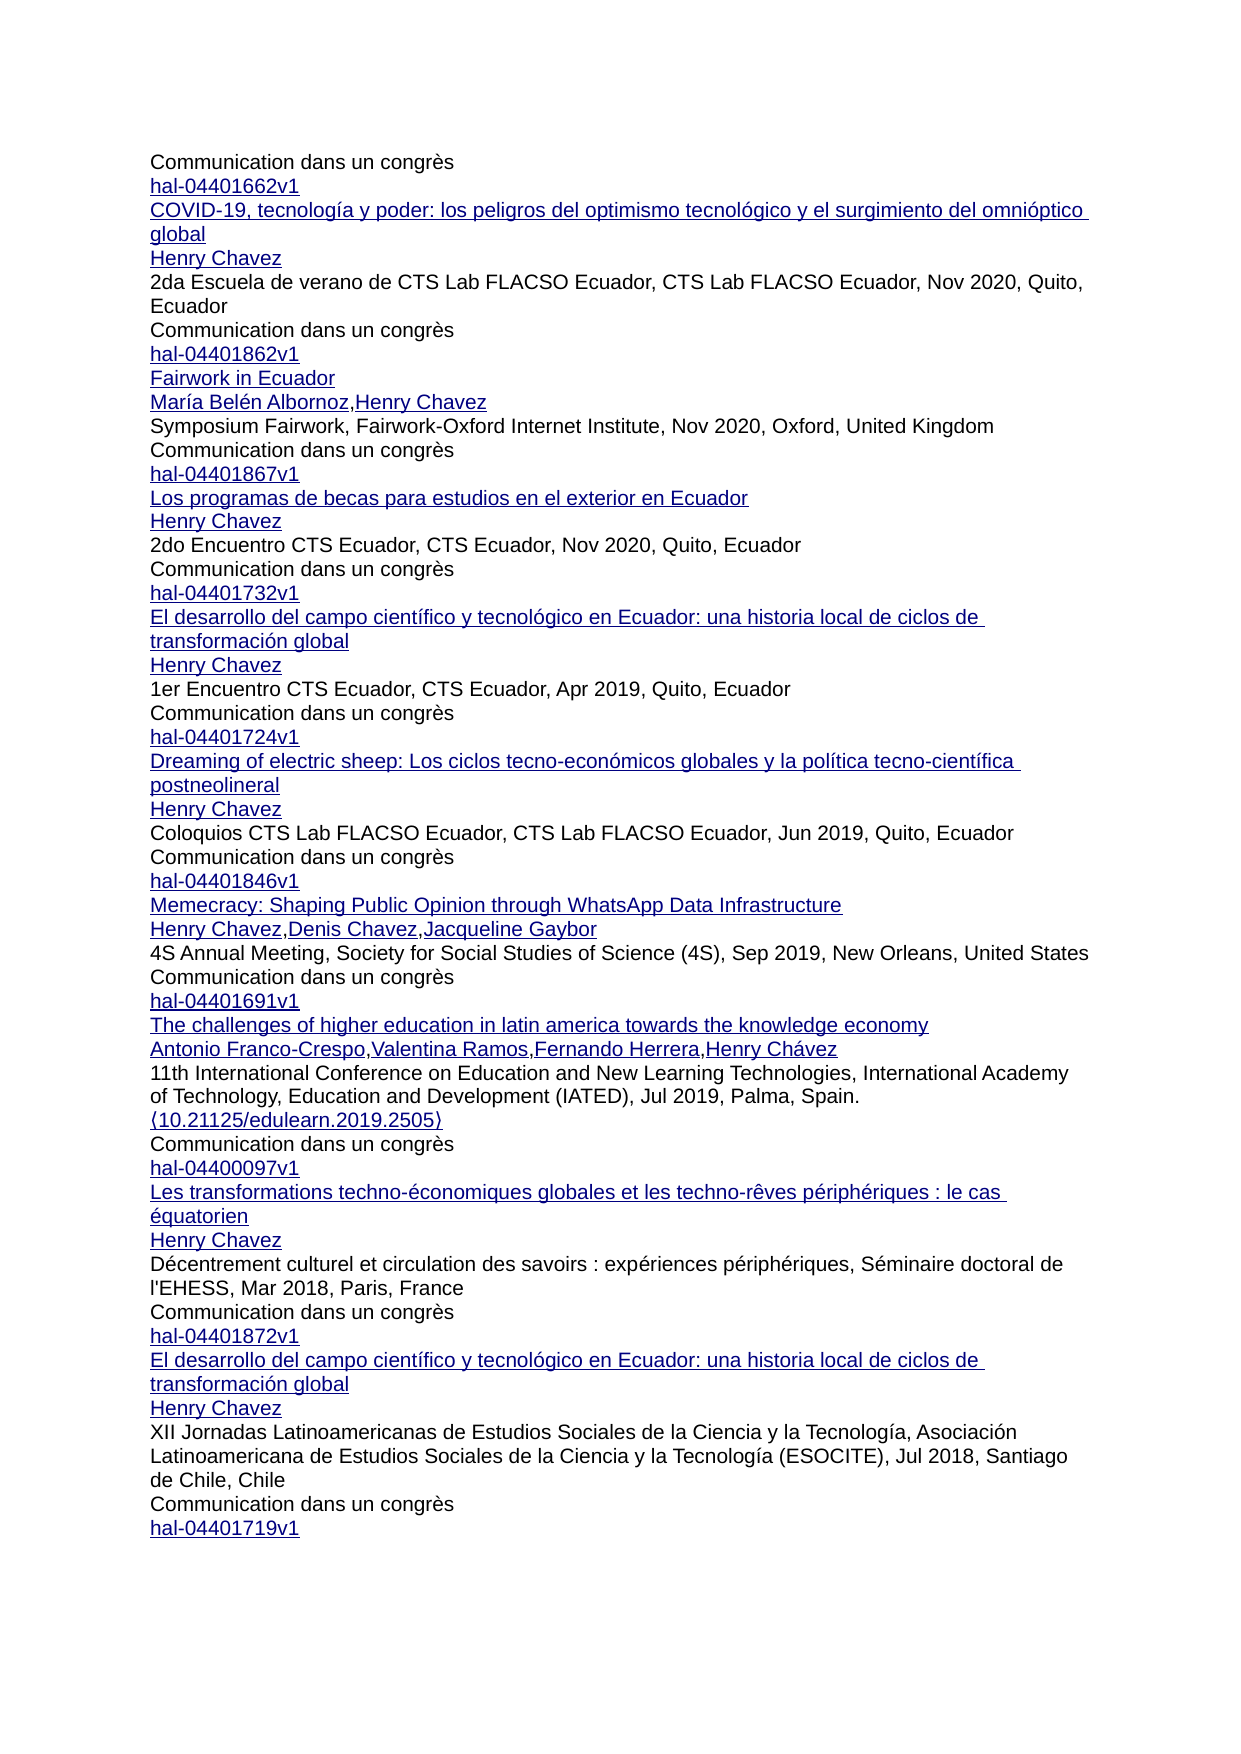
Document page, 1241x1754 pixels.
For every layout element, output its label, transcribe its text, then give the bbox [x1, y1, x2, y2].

table_cell El desarrollo del campo científico y tecnológico en Ecuador: una historia local de ciclos de transformación global Henry Chavez 1er Encuentro CTS Ecuador, CTS Ecuador, Apr 2019, Quito, Ecuador Communication dans un congrès hal-04401724v1 [150, 605, 1090, 749]
table_cell The challenges of higher education in latin america towards the knowledge economy Antonio Franco-Crespo,Valentina Ramos,Fernando Herrera,Henry Chávez 11th International Conference on Education and New Learning Technologies, International Academy of Technology, Education and Development (IATED), Jul 2019, Palma, Spain. ⟨10.21125/edulearn.2019.2505⟩ Communication dans un congrès hal-04400097v1 [150, 1013, 1090, 1180]
table_cell Communication dans un congrès hal-04401662v1 [150, 150, 1090, 198]
table_cell Les transformations techno-économiques globales et les techno-rêves périphériques : le cas équatorien Henry Chavez Décentrement culturel et circulation des savoirs : expériences périphériques, Séminaire doctoral de l'EHESS, Mar 2018, Paris, France Communication dans un congrès hal-04401872v1 [150, 1180, 1090, 1348]
table_cell El desarrollo del campo científico y tecnológico en Ecuador: una historia local de ciclos de transformación global Henry Chavez XII Jornadas Latinoamericanas de Estudios Sociales de la Ciencia y la Tecnología, Asociación Latinoamericana de Estudios Sociales de la Ciencia y la Tecnología (ESOCITE), Jul 2018, Santiago de Chile, Chile Communication dans un congrès hal-04401719v1 [150, 1348, 1090, 1539]
table_cell Dreaming of electric sheep: Los ciclos tecno-económicos globales y la política tecno-científica postneolineral Henry Chavez Coloquios CTS Lab FLACSO Ecuador, CTS Lab FLACSO Ecuador, Jun 2019, Quito, Ecuador Communication dans un congrès hal-04401846v1 [150, 749, 1090, 893]
table_cell Fairwork in Ecuador María Belén Albornoz,Henry Chavez Symposium Fairwork, Fairwork-Oxford Internet Institute, Nov 2020, Oxford, United Kingdom Communication dans un congrès hal-04401867v1 [150, 366, 1090, 485]
table_cell COVID-19, tecnología y poder: los peligros del optimismo tecnológico y el surgimiento del omnióptico global Henry Chavez 2da Escuela de verano de CTS Lab FLACSO Ecuador, CTS Lab FLACSO Ecuador, Nov 2020, Quito, Ecuador Communication dans un congrès hal-04401862v1 [150, 198, 1090, 366]
table_cell Los programas de becas para estudios en el exterior en Ecuador Henry Chavez 2do Encuentro CTS Ecuador, CTS Ecuador, Nov 2020, Quito, Ecuador Communication dans un congrès hal-04401732v1 [150, 485, 1090, 605]
table_cell Memecracy: Shaping Public Opinion through WhatsApp Data Infrastructure Henry Chavez,Denis Chavez,Jacqueline Gaybor 4S Annual Meeting, Society for Social Studies of Science (4S), Sep 2019, New Orleans, United States Communication dans un congrès hal-04401691v1 [150, 893, 1090, 1012]
